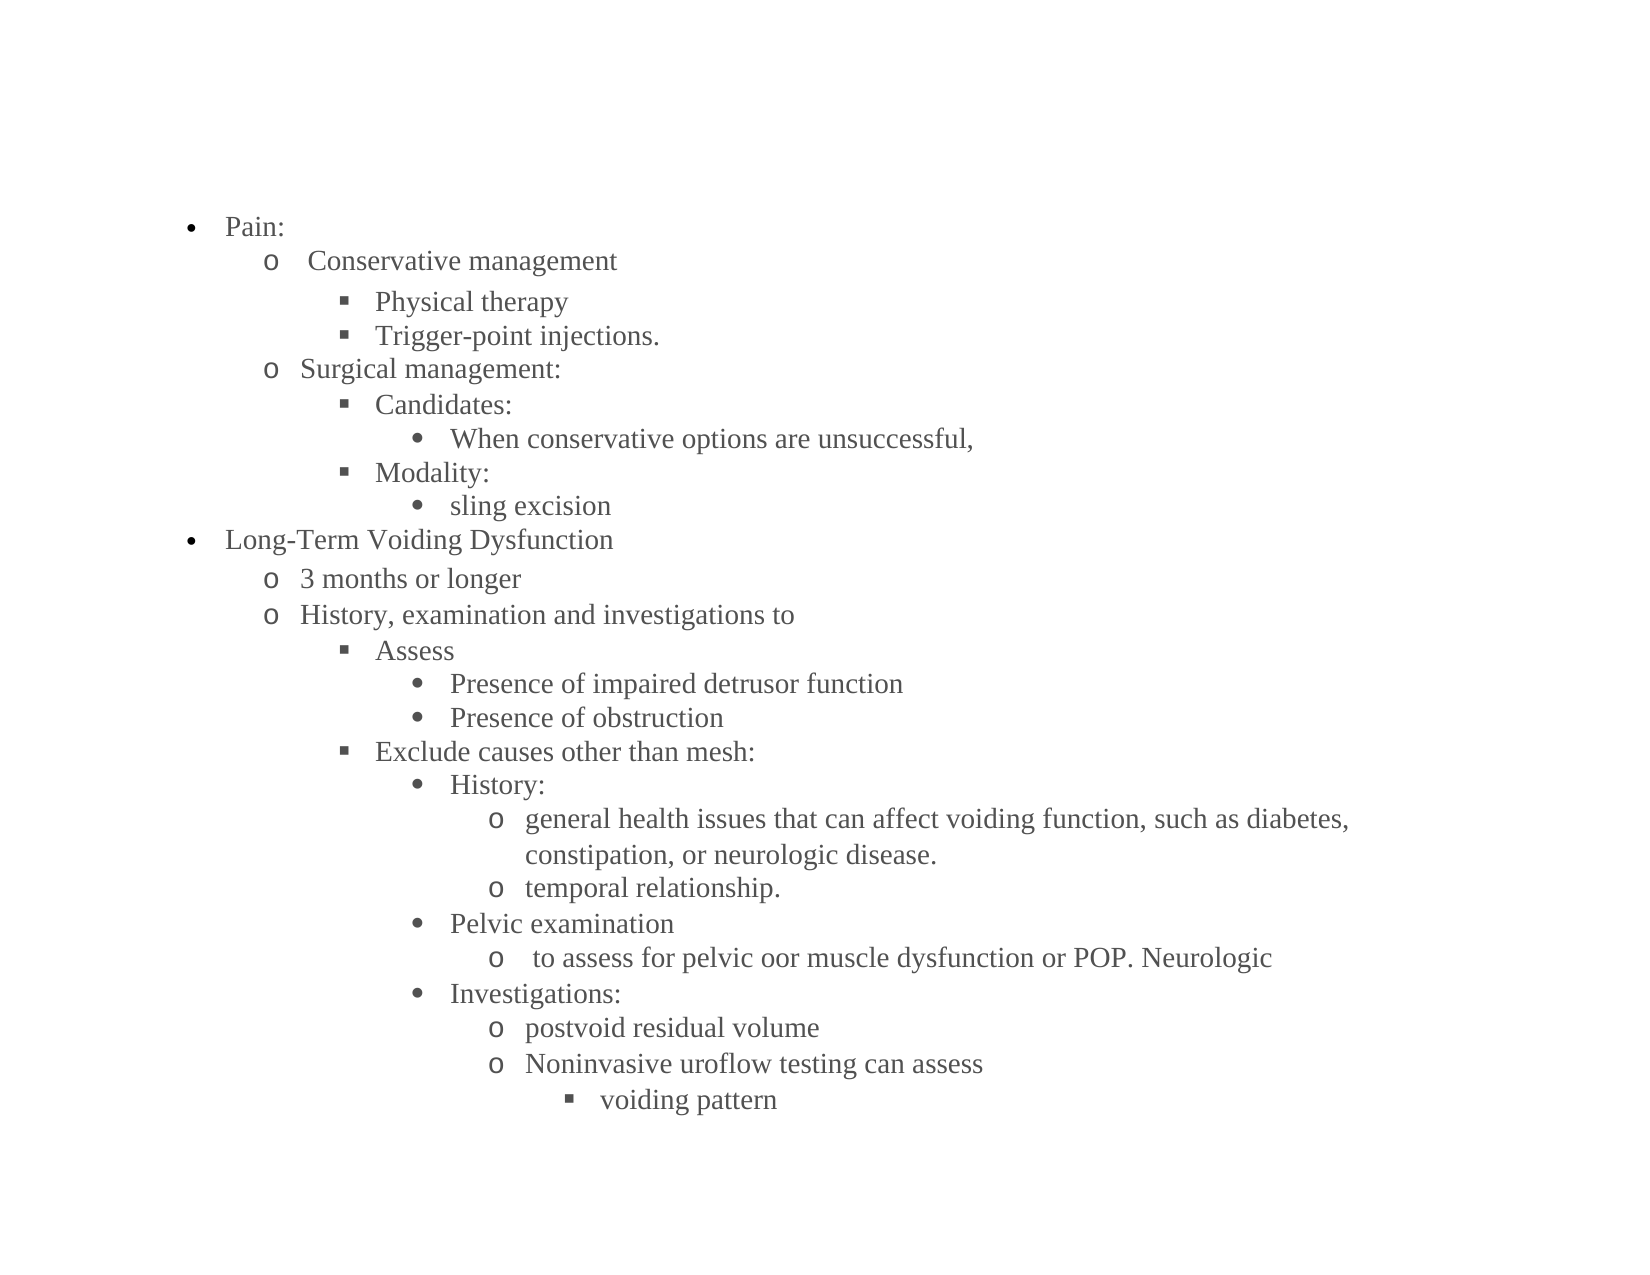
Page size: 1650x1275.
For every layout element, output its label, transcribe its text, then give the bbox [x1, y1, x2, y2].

list Candidates: [337, 388, 1500, 421]
list Physical therapy [337, 284, 1500, 318]
list Noninvasive uroflow testing can assess [487, 1046, 1500, 1082]
list Long-Term Voiding Dysfunction [187, 522, 1500, 556]
list History: [412, 767, 1500, 801]
list temporal relationship. [487, 871, 1500, 907]
list Presence of obstruction [412, 700, 1500, 734]
list Pelvic examination [412, 907, 1500, 940]
list Exclude causes other than mesh: [337, 734, 1500, 767]
list Assess [337, 633, 1500, 666]
list When conservative options are unsuccessful, [412, 421, 1500, 455]
list postvoid residual volume [487, 1010, 1500, 1046]
list to assess for pelvic oor muscle dysfunction or POP. Neurologic [487, 940, 1500, 976]
list Investigations: [412, 976, 1500, 1010]
list sling excision [412, 488, 1500, 522]
list Trigger-point injections. [337, 318, 1500, 352]
list general health issues that can affect voiding function, such as diabetes, constipation, or neurologic disease. [487, 801, 1500, 871]
list Conservative management [262, 243, 1500, 279]
list Presence of impaired detrusor function [412, 666, 1500, 700]
list voiding pattern [562, 1082, 1500, 1116]
list History, examination and investigations to [262, 597, 1500, 633]
list Surgical management: [262, 352, 1500, 388]
list Modality: [337, 455, 1500, 488]
list 3 months or longer [262, 561, 1500, 597]
list Pain: [187, 209, 1500, 243]
